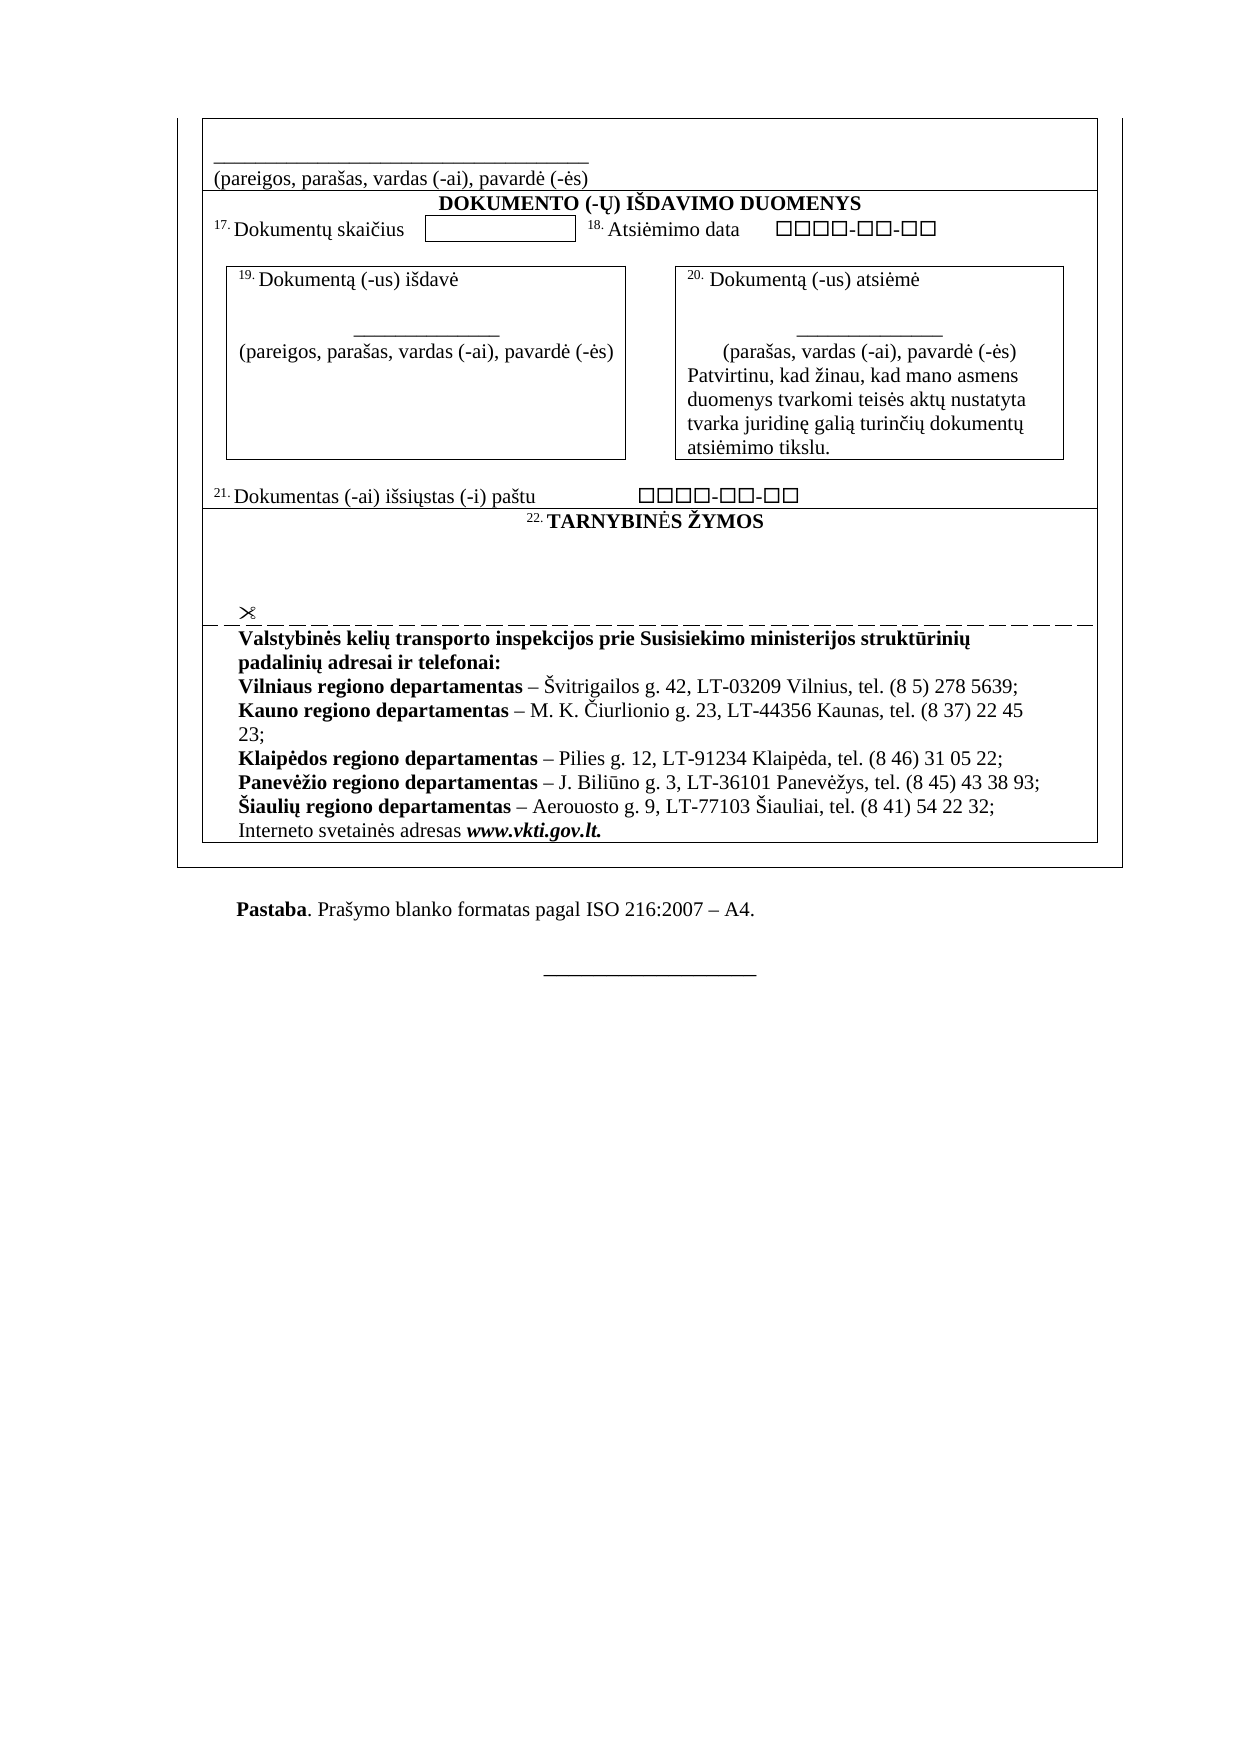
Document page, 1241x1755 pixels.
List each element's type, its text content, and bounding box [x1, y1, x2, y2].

table_cell [178, 842, 202, 867]
table_cell 19. Dokumentą (-us) išdavė ______________ (pareigos, parašas, vardas (-ai), pavardė (-ės) [227, 267, 625, 459]
table_cell [1098, 484, 1122, 508]
table_cell [][][][]-[][]-[][] [626, 484, 1063, 508]
text _________________ [177, 950, 1122, 979]
table_cell [1098, 266, 1122, 459]
table_cell [1063, 484, 1097, 508]
table_cell [202, 843, 1097, 867]
table_cell [1098, 215, 1122, 241]
table_cell [676, 241, 1063, 266]
table_cell [1063, 459, 1097, 484]
table_cell [426, 216, 575, 241]
table_cell 21. Dokumentas (-ai) išsiųstas (-i) paštu [203, 484, 626, 508]
table_cell [1098, 842, 1122, 867]
table_cell Valstybinės kelių transporto inspekcijos prie Susisiekimo ministerijos struktūrinių padalinių adresai ir telefonai: Vilniaus regiono departamentas – Švitrigailos g. 42, LT-03209 Vilnius, tel. (8 5) 278 5639; Kauno regiono departamentas – M. K. Čiurlionio g. 23, LT-44356 Kaunas, tel. (8 37) 22 45 23; Klaipėdos regiono departamentas – Pilies g. 12, LT-91234 Klaipėda, tel. (8 46) 31 05 22; Panevėžio regiono departamentas – J. Biliūno g. 3, LT-36101 Panevėžys, tel. (8 45) 43 38 93; Šiaulių regiono departamentas – Aerouosto g. 9, LT-77103 Šiauliai, tel. (8 41) 54 22 32; Interneto svetainės adresas www.vkti.gov.lt. [227, 625, 1063, 842]
table_cell ____________________________________ (pareigos, parašas, vardas (-ai), pavardė (-ės) [203, 119, 1097, 190]
table_cell [203, 625, 227, 842]
table_cell [763, 460, 1063, 484]
table_cell [626, 266, 675, 459]
table_cell [1098, 508, 1122, 624]
table_cell [1098, 459, 1122, 484]
table_cell [1064, 266, 1097, 459]
table_cell [178, 190, 202, 215]
table_cell [1098, 118, 1122, 190]
table_cell [1098, 190, 1122, 215]
table_cell [1098, 625, 1122, 842]
table_cell [203, 266, 226, 459]
table_cell [203, 241, 227, 266]
table_cell [178, 118, 202, 190]
table_cell [1063, 509, 1097, 624]
table_cell [178, 215, 202, 241]
table_cell 17. Dokumentų skaičius [203, 215, 425, 241]
table_cell [178, 241, 202, 266]
table_cell [1063, 241, 1097, 266]
table_cell [178, 625, 202, 842]
table_cell 22. TARNYBINĖS ŽYMOS  [227, 509, 1063, 624]
table_cell [178, 459, 202, 484]
table_cell [227, 460, 626, 484]
table_cell [626, 459, 763, 484]
text Pastaba. Prašymo blanko formatas pagal ISO 216:2007 – A4. [177, 897, 1122, 921]
table_cell [178, 508, 202, 624]
table_cell [626, 241, 676, 266]
table_cell DOKUMENTO (-Ų) IŠDAVIMO DUOMENYS [203, 191, 1097, 215]
table_cell [203, 459, 227, 484]
table_cell [1063, 625, 1097, 842]
table_cell [178, 266, 202, 459]
table_cell 20. Dokumentą (-us) atsiėmė ______________ (parašas, vardas (-ai), pavardė (-ės) Patvirtinu, kad žinau, kad mano asmens duomenys tvarkomi teisės aktų nustatyta tvarka juridinę galią turinčių dokumentų atsiėmimo tikslu. [676, 267, 1063, 459]
table_cell [227, 241, 626, 266]
table_cell [][][][]-[][]-[][] [763, 215, 1097, 241]
table_cell [203, 509, 227, 624]
table_cell [178, 484, 202, 508]
table_cell [1098, 241, 1122, 266]
table_cell 18. Atsiėmimo data [576, 215, 763, 241]
